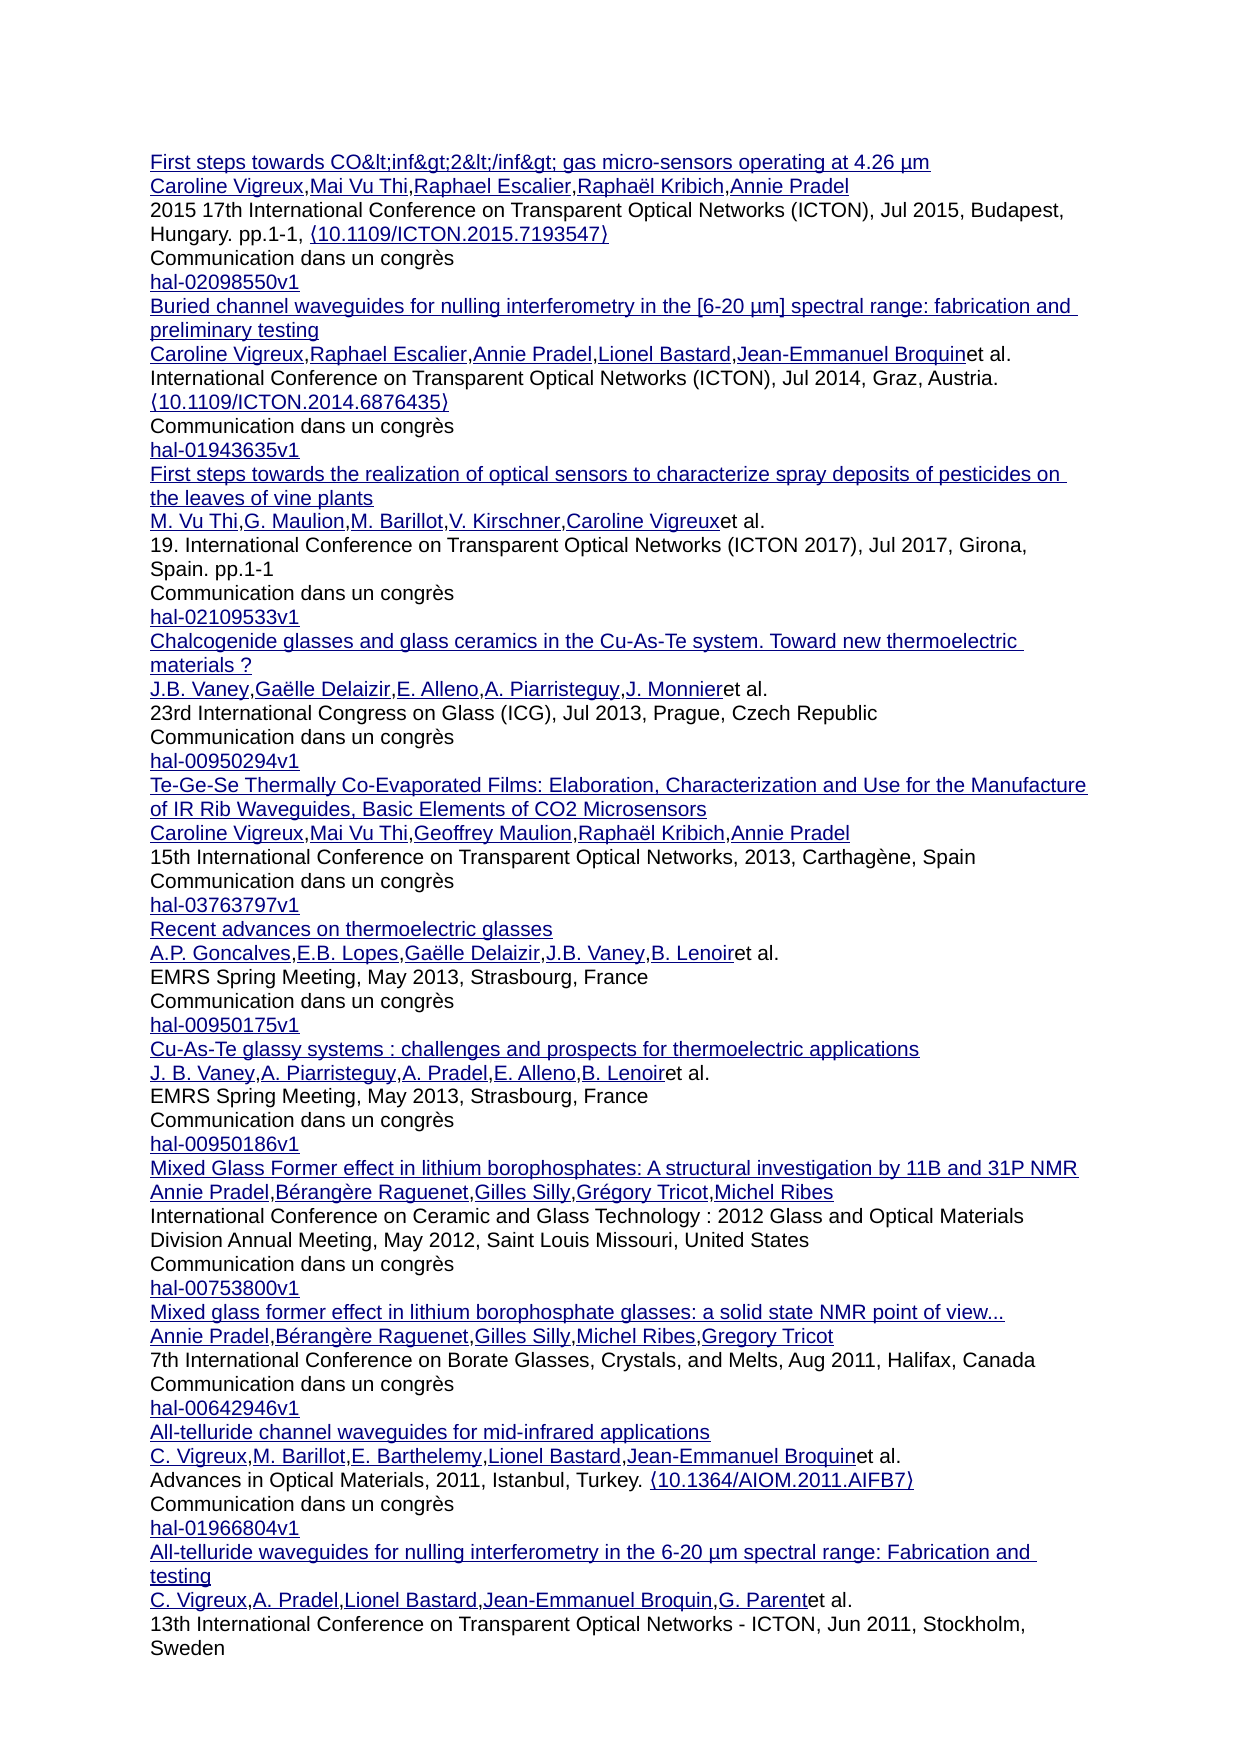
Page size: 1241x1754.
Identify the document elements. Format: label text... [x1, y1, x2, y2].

table_cell Chalcogenide glasses and glass ceramics in the Cu-As-Te system. Toward new thermoelectric materials ? J.B. Vaney,Gaëlle Delaizir,E. Alleno,A. Piarristeguy,J. Monnieret al. 23rd International Congress on Glass (ICG), Jul 2013, Prague, Czech Republic Communication dans un congrès hal-00950294v1 [150, 629, 1090, 773]
table_cell First steps towards CO&lt;inf&gt;2&lt;/inf&gt; gas micro-sensors operating at 4.26 µm Caroline Vigreux,Mai Vu Thi,Raphael Escalier,Raphaël Kribich,Annie Pradel 2015 17th International Conference on Transparent Optical Networks (ICTON), Jul 2015, Budapest, Hungary. pp.1-1, ⟨10.1109/ICTON.2015.7193547⟩ Communication dans un congrès hal-02098550v1 [150, 150, 1090, 294]
table_cell Mixed glass former effect in lithium borophosphate glasses: a solid state NMR point of view... Annie Pradel,Bérangère Raguenet,Gilles Silly,Michel Ribes,Gregory Tricot 7th International Conference on Borate Glasses, Crystals, and Melts, Aug 2011, Halifax, Canada Communication dans un congrès hal-00642946v1 [150, 1300, 1090, 1420]
table_cell Mixed Glass Former effect in lithium borophosphates: A structural investigation by 11B and 31P NMR Annie Pradel,Bérangère Raguenet,Gilles Silly,Grégory Tricot,Michel Ribes International Conference on Ceramic and Glass Technology : 2012 Glass and Optical Materials Division Annual Meeting, May 2012, Saint Louis Missouri, United States Communication dans un congrès hal-00753800v1 [150, 1156, 1090, 1300]
table_cell Recent advances on thermoelectric glasses A.P. Goncalves,E.B. Lopes,Gaëlle Delaizir,J.B. Vaney,B. Lenoiret al. EMRS Spring Meeting, May 2013, Strasbourg, France Communication dans un congrès hal-00950175v1 [150, 917, 1090, 1036]
table_cell Te-Ge-Se Thermally Co-Evaporated Films: Elaboration, Characterization and Use for the Manufacture of IR Rib Waveguides, Basic Elements of CO2 Microsensors Caroline Vigreux,Mai Vu Thi,Geoffrey Maulion,Raphaël Kribich,Annie Pradel 15th International Conference on Transparent Optical Networks, 2013, Carthagène, Spain Communication dans un congrès hal-03763797v1 [150, 773, 1090, 917]
table_cell All-telluride channel waveguides for mid-infrared applications C. Vigreux,M. Barillot,E. Barthelemy,Lionel Bastard,Jean-Emmanuel Broquinet al. Advances in Optical Materials, 2011, Istanbul, Turkey. ⟨10.1364/AIOM.2011.AIFB7⟩ Communication dans un congrès hal-01966804v1 [150, 1420, 1090, 1539]
table_cell Cu-As-Te glassy systems : challenges and prospects for thermoelectric applications J. B. Vaney,A. Piarristeguy,A. Pradel,E. Alleno,B. Lenoiret al. EMRS Spring Meeting, May 2013, Strasbourg, France Communication dans un congrès hal-00950186v1 [150, 1036, 1090, 1156]
table_cell Buried channel waveguides for nulling interferometry in the [6-20 µm] spectral range: fabrication and preliminary testing Caroline Vigreux,Raphael Escalier,Annie Pradel,Lionel Bastard,Jean-Emmanuel Broquinet al. International Conference on Transparent Optical Networks (ICTON), Jul 2014, Graz, Austria. ⟨10.1109/ICTON.2014.6876435⟩ Communication dans un congrès hal-01943635v1 [150, 294, 1090, 461]
table_cell All-telluride waveguides for nulling interferometry in the 6-20 µm spectral range: Fabrication and testing C. Vigreux,A. Pradel,Lionel Bastard,Jean-Emmanuel Broquin,G. Parentet al. 13th International Conference on Transparent Optical Networks - ICTON, Jun 2011, Stockholm, Sweden [150, 1540, 1090, 1659]
table_cell First steps towards the realization of optical sensors to characterize spray deposits of pesticides on the leaves of vine plants M. Vu Thi,G. Maulion,M. Barillot,V. Kirschner,Caroline Vigreuxet al. 19. International Conference on Transparent Optical Networks (ICTON 2017), Jul 2017, Girona, Spain. pp.1-1 Communication dans un congrès hal-02109533v1 [150, 461, 1090, 629]
